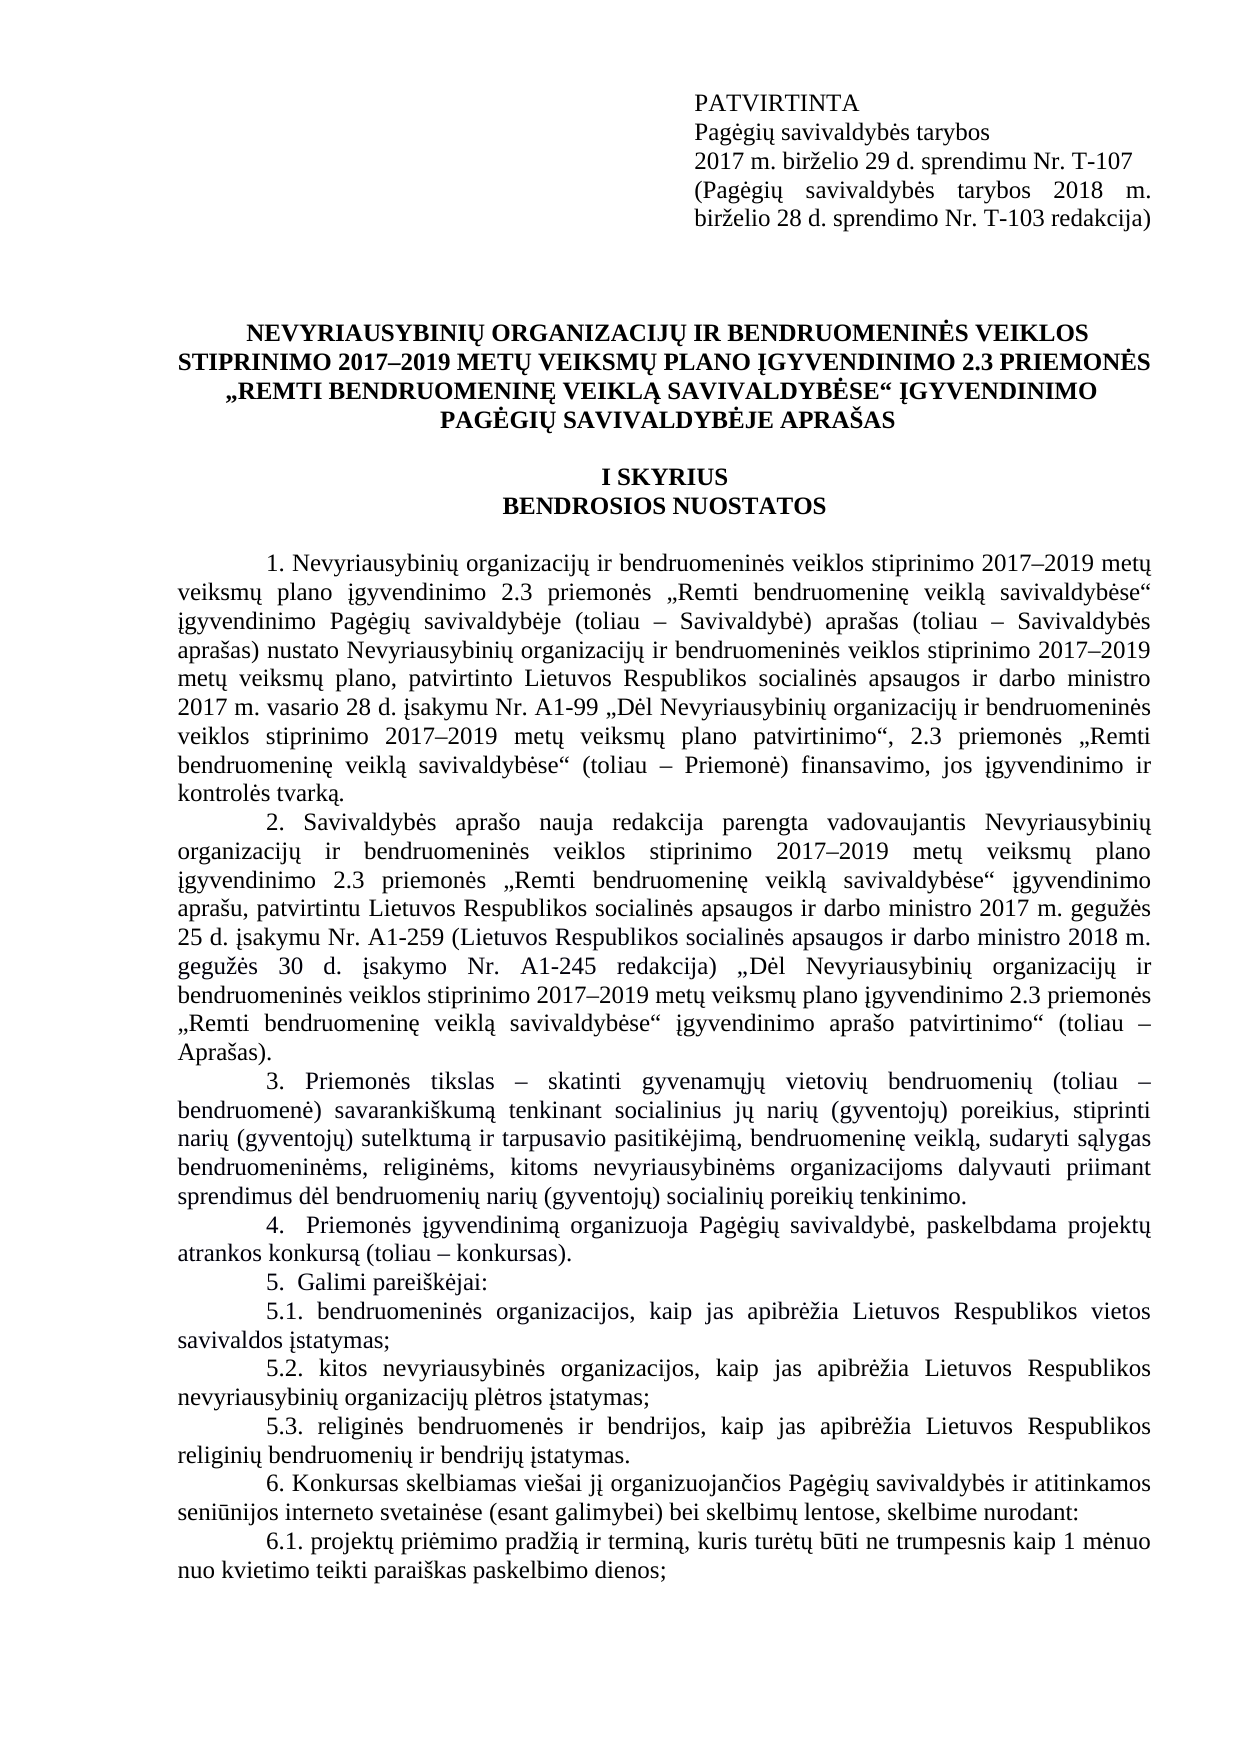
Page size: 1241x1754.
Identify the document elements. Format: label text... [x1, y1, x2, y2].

text 5.2. kitos nevyriausybinės organizacijos, kaip jas apibrėžia Lietuvos Respublikos nevyriausybinių organizacijų plėtros įstatymas; [177, 1353, 1152, 1411]
text PAGĖGIŲ SAVIVALDYBĖJE APRAŠAS [177, 405, 1152, 433]
text 6.1. projektų priėmimo pradžią ir terminą, kuris turėtų būti ne trumpesnis kaip 1 mėnuo nuo kvietimo teikti paraiškas paskelbimo dienos; [177, 1526, 1152, 1583]
text 5. Galimi pareiškėjai: [177, 1267, 1152, 1296]
text 6. Konkursas skelbiamas viešai jį organizuojančios Pagėgių savivaldybės ir atitinkamos seniūnijos interneto svetainėse (esant galimybei) bei skelbimų lentose, skelbime nurodant: [177, 1468, 1152, 1526]
text 3. Priemonės tikslas – skatinti gyvenamųjų vietovių bendruomenių (toliau – bendruomenė) savarankiškumą tenkinant socialinius jų narių (gyventojų) poreikius, stiprinti narių (gyventojų) sutelktumą ir tarpusavio pasitikėjimą, bendruomeninę veiklą, sudaryti sąlygas bendruomeninėms, religinėms, kitoms nevyriausybinėms organizacijoms dalyvauti priimant sprendimus dėl bendruomenių narių (gyventojų) socialinių poreikių tenkinimo. [177, 1066, 1152, 1210]
text 5.1. bendruomeninės organizacijos, kaip jas apibrėžia Lietuvos Respublikos vietos savivaldos įstatymas; [177, 1296, 1152, 1353]
text 1. Nevyriausybinių organizacijų ir bendruomeninės veiklos stiprinimo 2017–2019 metų veiksmų plano įgyvendinimo 2.3 priemonės „Remti bendruomeninę veiklą savivaldybėse“ įgyvendinimo Pagėgių savivaldybėje (toliau – Savivaldybė) aprašas (toliau – Savivaldybės aprašas) nustato Nevyriausybinių organizacijų ir bendruomeninės veiklos stiprinimo 2017–2019 metų veiksmų plano, patvirtinto Lietuvos Respublikos socialinės apsaugos ir darbo ministro 2017 m. vasario 28 d. įsakymu Nr. A1-99 „Dėl Nevyriausybinių organizacijų ir bendruomeninės veiklos stiprinimo 2017–2019 metų veiksmų plano patvirtinimo“, 2.3 priemonės „Remti bendruomeninę veiklą savivaldybėse“ (toliau – Priemonė) finansavimo, jos įgyvendinimo ir kontrolės tvarką. [177, 548, 1152, 807]
text Pagėgių savivaldybės tarybos [694, 117, 1152, 146]
text Bendrosios nuostatos [177, 491, 1152, 520]
text 2017 m. birželio 29 d. sprendimu Nr. T-107 [694, 146, 1152, 175]
text 5.3. religinės bendruomenės ir bendrijos, kaip jas apibrėžia Lietuvos Respublikos religinių bendruomenių ir bendrijų įstatymas. [177, 1411, 1152, 1468]
text (Pagėgių savivaldybės tarybos 2018 m. birželio 28 d. sprendimo Nr. T-103 redakcija) [694, 175, 1152, 232]
text NEVYRIAUSYBINIŲ ORGANIZACIJŲ IR BENDRUOMENINĖS VEIKLOS STIPRINIMO 2017–2019 METŲ VEIKSMŲ PLANO ĮGYVENDINIMO 2.3 PRIEMONĖS „REMTI BENDRUOMENINĘ VEIKLĄ SAVIVALDYBĖSE“ įgyvendinimo [177, 318, 1152, 405]
text PATVIRTINTA [694, 88, 1152, 117]
text 2. Savivaldybės aprašo nauja redakcija parengta vadovaujantis Nevyriausybinių organizacijų ir bendruomeninės veiklos stiprinimo 2017–2019 metų veiksmų plano įgyvendinimo 2.3 priemonės „Remti bendruomeninę veiklą savivaldybėse“ įgyvendinimo aprašu, patvirtintu Lietuvos Respublikos socialinės apsaugos ir darbo ministro 2017 m. gegužės 25 d. įsakymu Nr. A1-259 (Lietuvos Respublikos socialinės apsaugos ir darbo ministro 2018 m. gegužės 30 d. įsakymo Nr. A1-245 redakcija) „Dėl Nevyriausybinių organizacijų ir bendruomeninės veiklos stiprinimo 2017–2019 metų veiksmų plano įgyvendinimo 2.3 priemonės „Remti bendruomeninę veiklą savivaldybėse“ įgyvendinimo aprašo patvirtinimo“ (toliau – Aprašas). [177, 807, 1152, 1066]
text I SKYRIUS [177, 462, 1152, 491]
text 4. Priemonės įgyvendinimą organizuoja Pagėgių savivaldybė, paskelbdama projektų atrankos konkursą (toliau – konkursas). [177, 1210, 1152, 1267]
